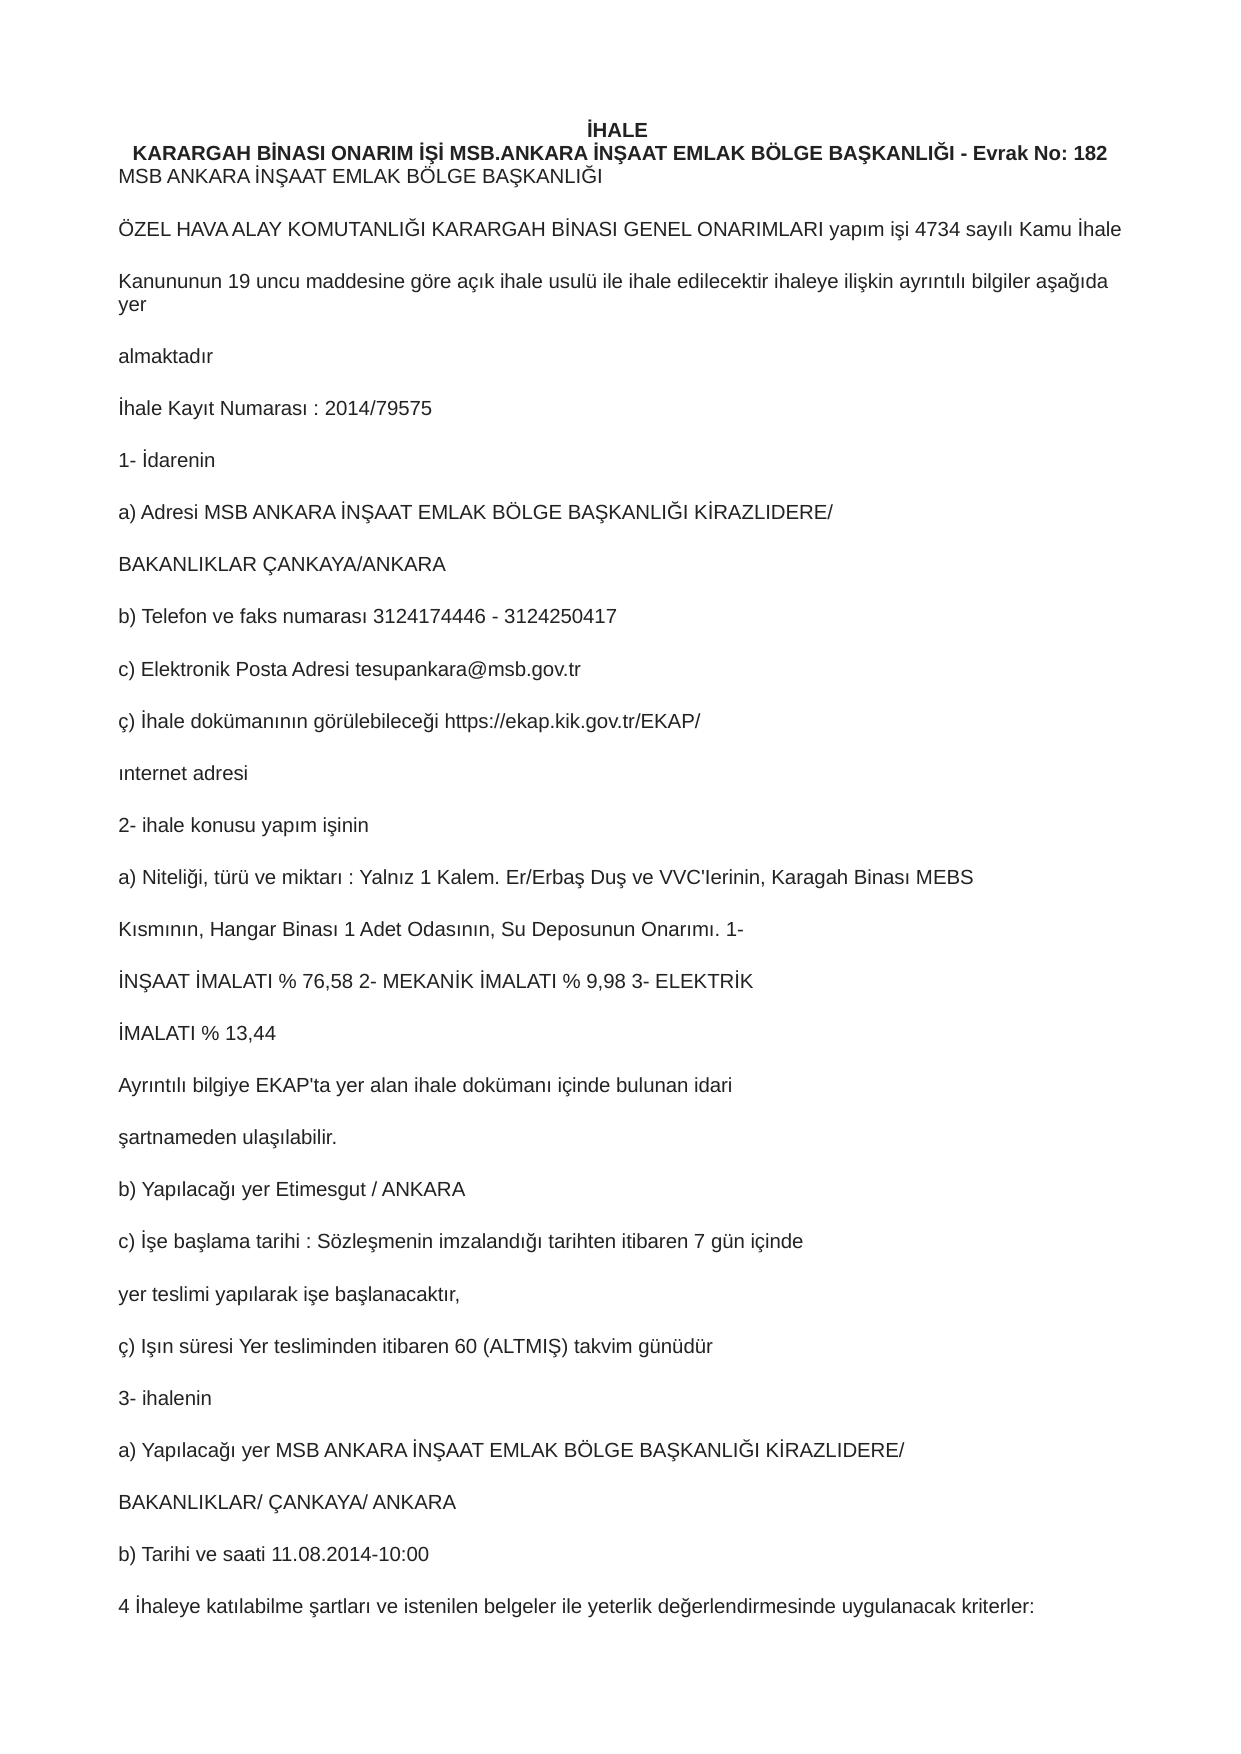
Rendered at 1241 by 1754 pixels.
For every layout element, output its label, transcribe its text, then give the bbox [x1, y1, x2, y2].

text MSB ANKARA İNŞAAT EMLAK BÖLGE BAŞKANLIĞI ÖZEL HAVA ALAY KOMUTANLIĞI KARARGAH BİNASI GENEL ONARIMLARI yapım işi 4734 sayılı Kamu İhale Kanununun 19 uncu maddesine göre açık ihale usulü ile ihale edilecektir ihaleye ilişkin ayrıntılı bilgiler aşağıda yer almaktadır İhale Kayıt Numarası : 2014/79575 1- İdarenin a) Adresi MSB ANKARA İNŞAAT EMLAK BÖLGE BAŞKANLIĞI KİRAZLIDERE/ BAKANLIKLAR ÇANKAYA/ANKARA b) Telefon ve faks numarası 3124174446 - 3124250417 c) Elektronik Posta Adresi tesupankara@msb.gov.tr ç) İhale dokümanının görülebileceği https://ekap.kik.gov.tr/EKAP/ ınternet adresi 2- ihale konusu yapım işinin a) Niteliği, türü ve miktarı : Yalnız 1 Kalem. Er/Erbaş Duş ve VVC'Ierinin, Karagah Binası MEBS Kısmının, Hangar Binası 1 Adet Odasının, Su Deposunun Onarımı. 1- İNŞAAT İMALATI % 76,58 2- MEKANİK İMALATI % 9,98 3- ELEKTRİK İMALATI % 13,44 Ayrıntılı bilgiye EKAP'ta yer alan ihale dokümanı içinde bulunan idari şartnameden ulaşılabilir. b) Yapılacağı yer Etimesgut / ANKARA c) İşe başlama tarihi : Sözleşmenin imzalandığı tarihten itibaren 7 gün içinde yer teslimi yapılarak işe başlanacaktır, ç) Işın süresi Yer tesliminden itibaren 60 (ALTMIŞ) takvim günüdür 3- ihalenin a) Yapılacağı yer MSB ANKARA İNŞAAT EMLAK BÖLGE BAŞKANLIĞI KİRAZLIDERE/ BAKANLIKLAR/ ÇANKAYA/ ANKARA b) Tarihi ve saati 11.08.2014-10:00 4 İhaleye katılabilme şartları ve istenilen belgeler ile yeterlik değerlendirmesinde uygulanacak kriterler: [118, 165, 1122, 1618]
text İHALE [118, 118, 1122, 141]
text KARARGAH BİNASI ONARIM İŞİ MSB.ANKARA İNŞAAT EMLAK BÖLGE BAŞKANLIĞI - Evrak No: 182 [118, 141, 1122, 165]
